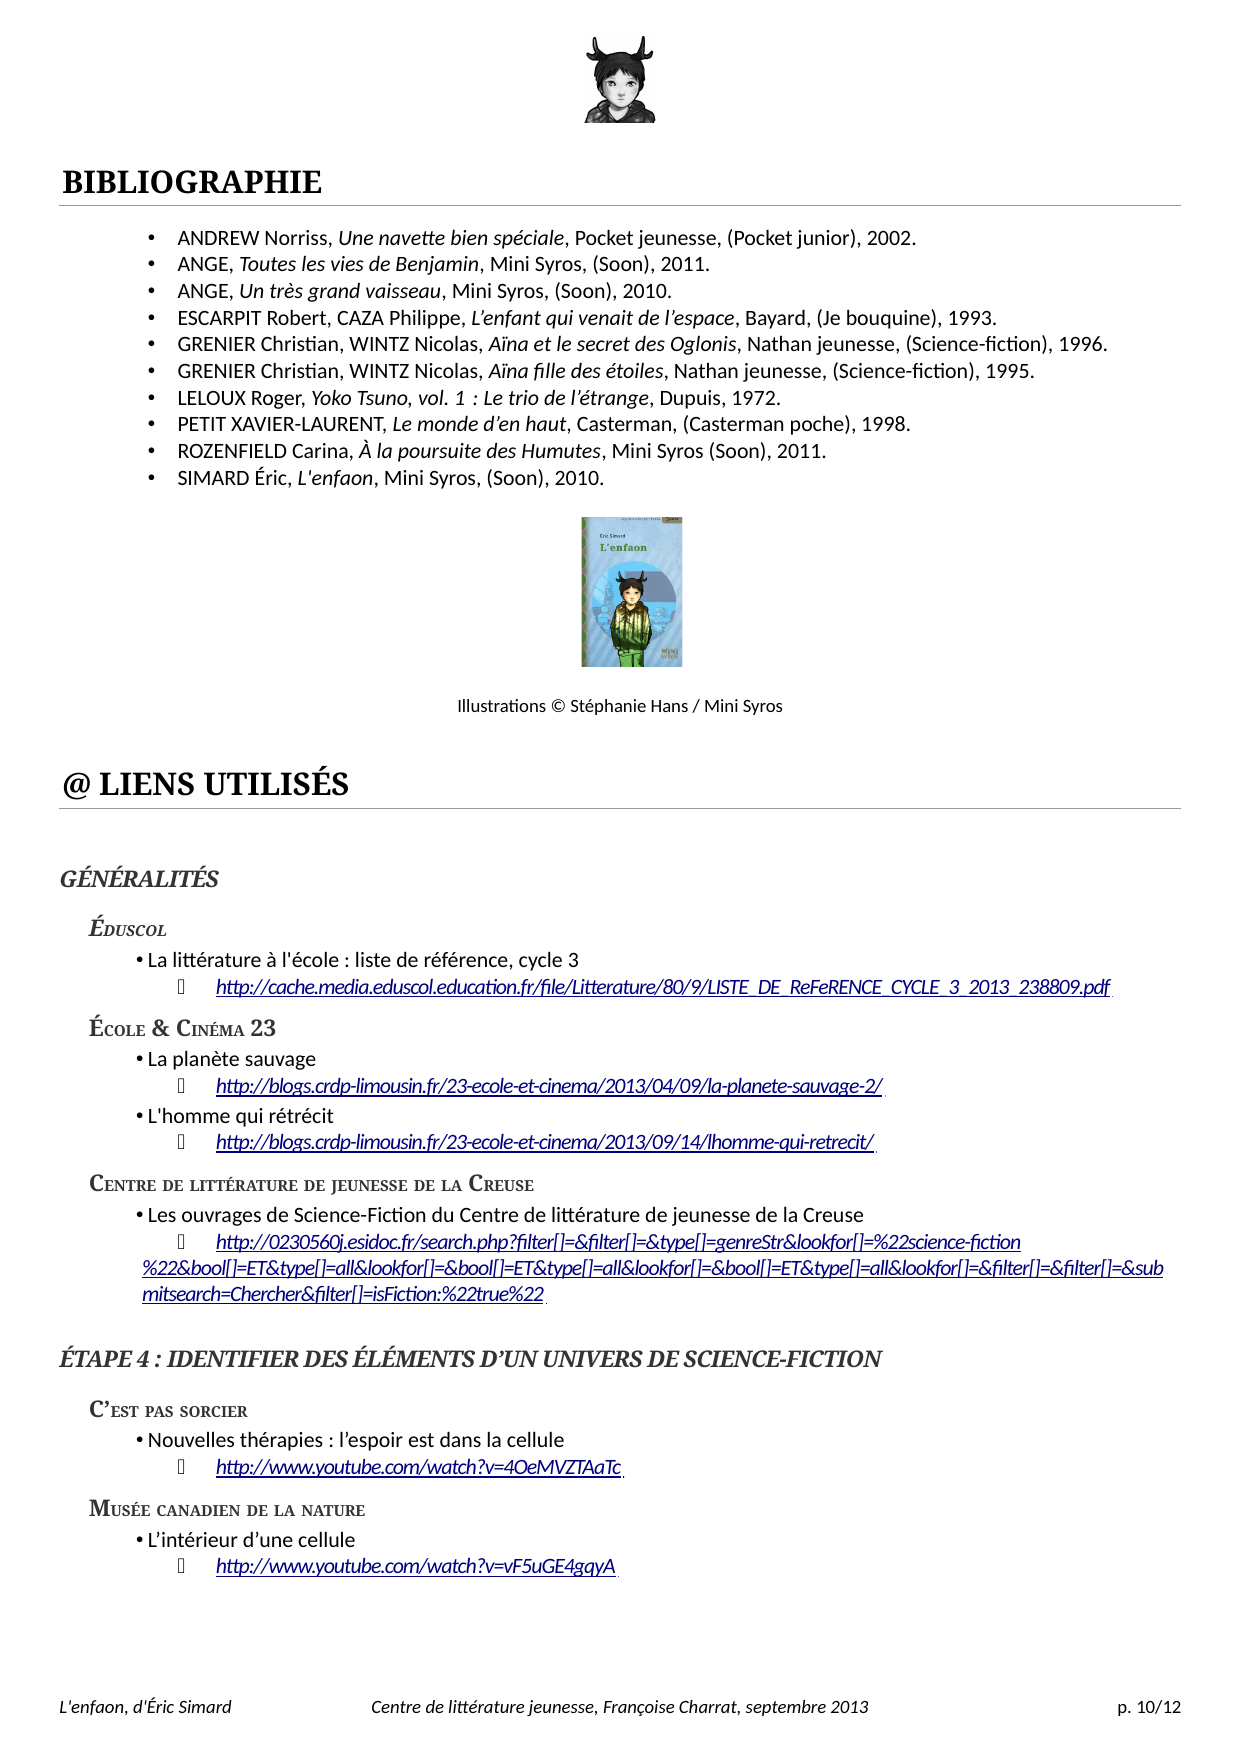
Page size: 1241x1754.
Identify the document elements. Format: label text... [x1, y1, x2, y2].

list La littérature à l'école : liste de référence, cycle 3 [136, 946, 1181, 973]
list Les ouvrages de Science-Fiction du Centre de littérature de jeunesse de la Creuse [136, 1201, 1181, 1228]
list http://www.youtube.com/watch?v=4OeMVZTAaTc [142, 1453, 1181, 1480]
text Étape 4 : identifier des éléments d’un univers de science-fiction [59, 1343, 1181, 1374]
list http://blogs.crdp-limousin.fr/23-ecole-et-cinema/2013/09/14/lhomme-qui-retrecit/ [142, 1128, 1181, 1155]
list http://0230560j.esidoc.fr/search.php?filter[]=&filter[]=&type[]=genreStr&lookfor[]=%22science-fiction%22&bool[]=ET&type[]=all&lookfor[]=&bool[]=ET&type[]=all&lookfor[]=&bool[]=ET&type[]=all&lookfor[]=&filter[]=&filter[]=&submitsearch=Chercher&filter[]=isFiction:%22true%22 [142, 1228, 1181, 1306]
list ANGE, Toutes les vies de Benjamin, Mini Syros, (Soon), 2011. [148, 250, 1181, 277]
list http://www.youtube.com/watch?v=vF5uGE4gqyA [142, 1553, 1181, 1579]
list http://cache.media.eduscol.education.fr/file/Litterature/80/9/LISTE_DE_ReFeRENCE_CYCLE_3_2013_238809.pdf [142, 973, 1181, 1000]
text Éduscol [88, 912, 1181, 943]
text Illustrations © Stéphanie Hans / Mini Syros [59, 694, 1181, 717]
list PETIT XAVIER-LAURENT, Le monde d’en haut, Casterman, (Casterman poche), 1998. [148, 410, 1181, 437]
list L’intérieur d’une cellule [136, 1526, 1181, 1553]
subtitle @ Liens utilisés [59, 759, 1181, 808]
list L'homme qui rétrécit [136, 1102, 1181, 1128]
list ANGE, Un très grand vaisseau, Mini Syros, (Soon), 2010. [148, 277, 1181, 304]
text Musée canadien de la nature [88, 1492, 1181, 1523]
list http://blogs.crdp-limousin.fr/23-ecole-et-cinema/2013/04/09/la-planete-sauvage-2/ [142, 1072, 1181, 1099]
list GRENIER Christian, WINTZ Nicolas, Aïna fille des étoiles, Nathan jeunesse, (Science-fiction), 1995. [148, 357, 1181, 384]
list ANDREW Norriss, Une navette bien spéciale, Pocket jeunesse, (Pocket junior), 2002. [148, 224, 1181, 250]
list La planète sauvage [136, 1046, 1181, 1072]
list LELOUX Roger, Yoko Tsuno, vol. 1 : Le trio de l’étrange, Dupuis, 1972. [148, 384, 1181, 410]
text École & Cinéma 23 [88, 1011, 1181, 1043]
list SIMARD Éric, L'enfaon, Mini Syros, (Soon), 2010. [148, 464, 1181, 490]
list ESCARPIT Robert, CAZA Philippe, L’enfant qui venait de l’espace, Bayard, (Je bouquine), 1993. [148, 304, 1181, 330]
list ROZENFIELD Carina, À la poursuite des Humutes, Mini Syros (Soon), 2011. [148, 437, 1181, 464]
subtitle Bibliographie [59, 157, 1181, 205]
text C’est pas sorcier [88, 1392, 1181, 1424]
picture [583, 36, 657, 123]
list Nouvelles thérapies : l’espoir est dans la cellule [136, 1427, 1181, 1453]
list GRENIER Christian, WINTZ Nicolas, Aïna et le secret des Oglonis, Nathan jeunesse, (Science-fiction), 1996. [148, 330, 1181, 357]
text Centre de littérature de jeunesse de la Creuse [88, 1167, 1181, 1198]
picture [581, 517, 683, 667]
text Généralités [59, 863, 1181, 894]
